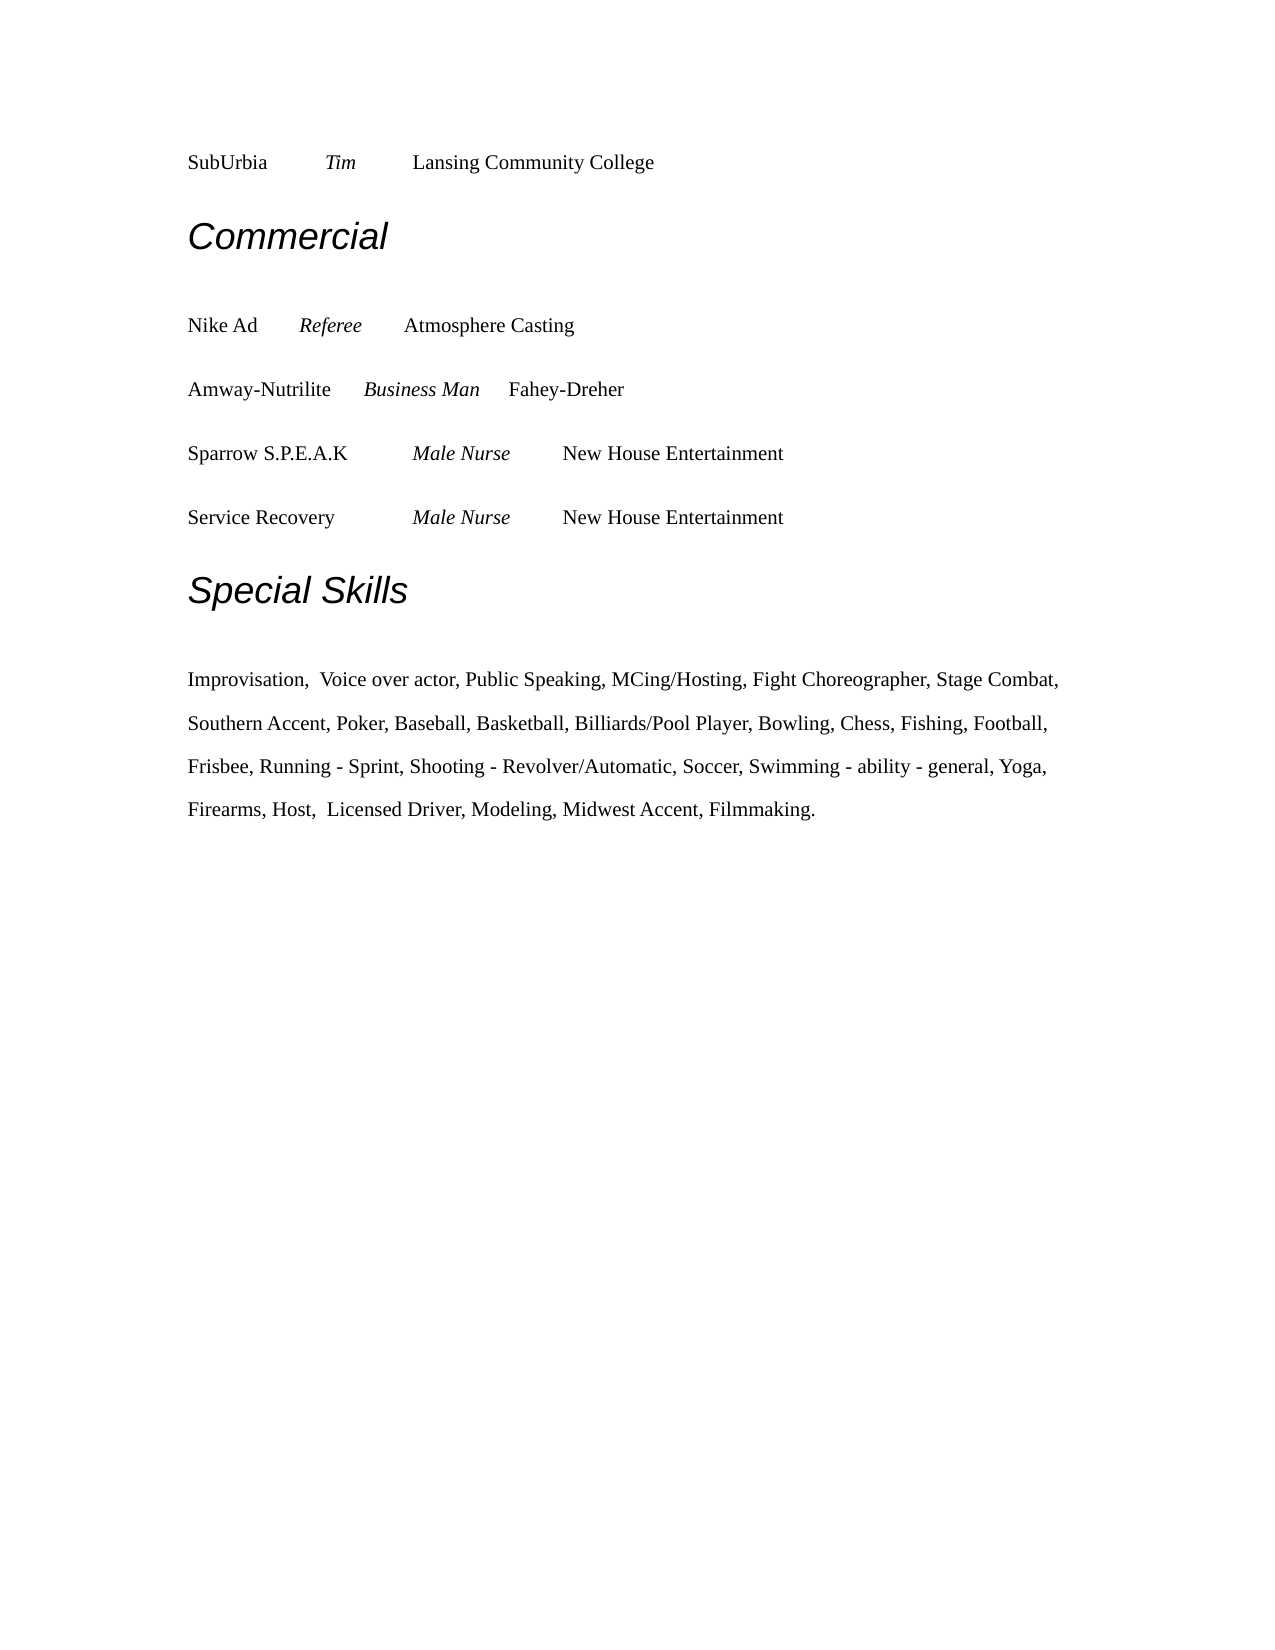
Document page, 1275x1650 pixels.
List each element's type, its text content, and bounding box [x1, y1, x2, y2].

text Nike Ad Referee Atmosphere Casting [187, 312, 1087, 337]
text Special Skills [187, 569, 1087, 612]
text Commercial [187, 214, 1087, 257]
text SubUrbia Tim Lansing Community College [187, 150, 1087, 174]
text Sparrow S.P.E.A.K Male Nurse New House Entertainment [187, 441, 1087, 465]
text Amway-Nutrilite Business Man Fahey-Dreher [187, 377, 1087, 401]
text Improvisation, Voice over actor, Public Speaking, MCing/Hosting, Fight Choreographer, Stage Combat, Southern Accent, Poker, Baseball, Basketball, Billiards/Pool Player, Bowling, Chess, Fishing, Football, Frisbee, Running - Sprint, Shooting - Revolver/Automatic, Soccer, Swimming - ability - general, Yoga, Firearms, Host, Licensed Driver, Modeling, Midwest Accent, Filmmaking. [187, 667, 1087, 821]
text Service Recovery Male Nurse New House Entertainment [187, 505, 1087, 529]
